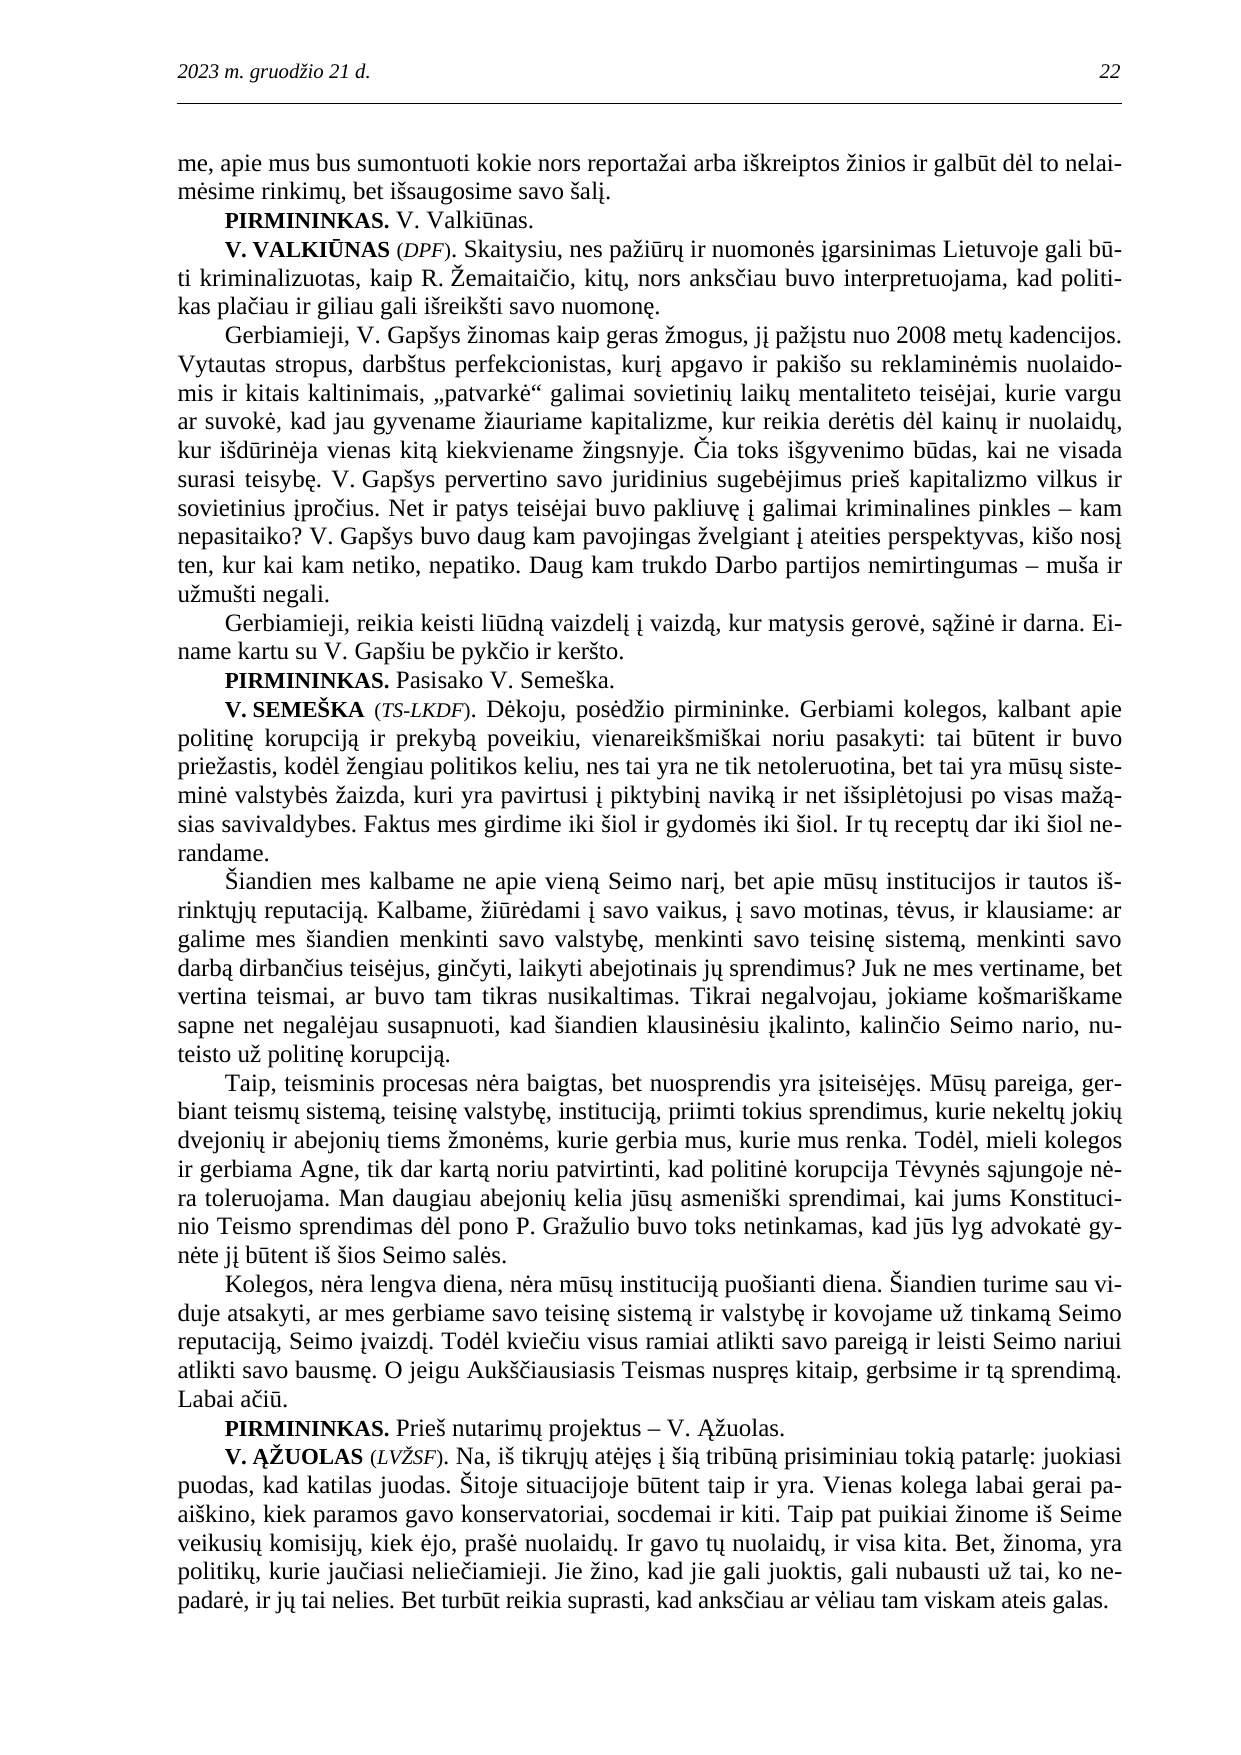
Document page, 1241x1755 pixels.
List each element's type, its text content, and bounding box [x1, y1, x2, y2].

text PIRMININKAS. Pa­si­sa­ko V. Se­meš­ka. [177, 665, 1122, 694]
text Taip, teis­mi­nis pro­ce­sas nė­ra baig­tas, bet nuosp­ren­dis yra įsi­tei­sė­jęs. Mū­sų pa­rei­ga, ger­biant teis­mų sis­te­mą, tei­si­nę vals­ty­bę, ins­ti­tu­ci­ją, pri­im­ti to­kius spren­di­mus, ku­rie ne­kel­tų jo­kių dve­jo­nių ir abe­jo­nių tiems žmo­nėms, ku­rie ger­bia mus, ku­rie mus ren­ka. To­dėl, mie­li ko­le­gos ir ger­bia­ma Ag­ne, tik dar kar­tą no­riu pa­tvir­tin­ti, kad po­li­ti­nė ko­rup­ci­ja Tė­vy­nės są­jun­go­je nė­ra to­le­ruo­ja­ma. Man dau­giau abe­jo­nių ke­lia jū­sų as­me­niš­ki spren­di­mai, kai jums Kon­sti­tu­ci­nio Teis­mo spren­di­mas dėl po­no P. Gra­žu­lio bu­vo toks ne­tin­ka­mas, kad jūs lyg ad­vo­ka­tė gy­nė­te jį bū­tent iš šios Sei­mo sa­lės. [177, 1068, 1122, 1269]
text V. SEMEŠKA (TS-LKDF). Dė­ko­ju, po­sė­džio pir­mi­nin­ke. Ger­bia­mi ko­le­gos, kal­bant apie po­li­ti­nę ko­rup­ci­ją ir pre­ky­bą po­vei­kiu, vie­na­reikš­miš­kai no­riu pa­sa­ky­ti: tai bū­tent ir bu­vo prie­žas­tis, ko­dėl žen­giau po­li­ti­kos ke­liu, nes tai yra ne tik ne­to­le­ruo­ti­na, bet tai yra mū­sų sis­te­mi­nė vals­ty­bės žaiz­da, ku­ri yra pa­vir­tu­si į pik­ty­bi­nį na­vi­ką ir net iš­si­plė­to­ju­si po vi­sas ma­žą­sias sa­vi­val­dy­bes. Fak­tus mes gir­di­me iki šiol ir gy­do­mės iki šiol. Ir tų re­cep­tų dar iki šiol ne­ran­da­me. [177, 694, 1122, 866]
text Ger­bia­mie­ji, rei­kia keis­ti liūd­ną vaiz­de­lį į vaiz­dą, kur ma­ty­sis ge­ro­vė, są­ži­nė ir dar­na. Ei­na­me kar­tu su V. Gap­šiu be pyk­čio ir kerš­to. [177, 608, 1122, 665]
text V. ĄŽUOLAS (LVŽSF). Na, iš tik­rų­jų at­ėjęs į šią tri­bū­ną pri­si­mi­niau to­kią pa­tar­lę: juo­kia­si puo­das, kad ka­ti­las juo­das. Ši­to­je si­tu­a­ci­jo­je bū­tent taip ir yra. Vie­nas ko­le­ga la­bai ge­rai pa­aiš­ki­no, kiek pa­ra­mos ga­vo kon­ser­va­to­riai, soc­de­mai ir ki­ti. Taip pat pui­kiai ži­no­me iš Sei­me vei­ku­sių ko­mi­si­jų, kiek ėjo, pra­šė nuo­lai­dų. Ir ga­vo tų nuo­lai­dų, ir vi­sa ki­ta. Bet, ži­no­ma, yra po­li­ti­kų, ku­rie jau­čia­si ne­lie­čia­mie­ji. Jie ži­no, kad jie ga­li juok­tis, ga­li nu­baus­ti už tai, ko ne­pa­da­rė, ir jų tai ne­lies. Bet tur­būt rei­kia su­pras­ti, kad anks­čiau ar vė­liau tam vis­kam at­eis ga­las. [177, 1441, 1122, 1614]
text Šian­dien mes kal­ba­me ne apie vie­ną Sei­mo na­rį, bet apie mū­sų ins­ti­tu­ci­jos ir tau­tos iš­rink­tų­jų re­pu­ta­ci­ją. Kal­ba­me, žiū­rė­da­mi į sa­vo vai­kus, į sa­vo mo­ti­nas, tė­vus, ir klau­sia­me: ar ga­li­me mes šian­dien men­kin­ti sa­vo vals­ty­bę, men­kin­ti sa­vo tei­si­nę sis­te­mą, men­kin­ti sa­vo dar­bą dir­ban­čius tei­sė­jus, gin­čy­ti, lai­ky­ti abe­jo­ti­nais jų spren­di­mus? Juk ne mes ver­ti­na­me, bet ver­ti­na teis­mai, ar bu­vo tam tik­ras nu­si­kal­ti­mas. Tik­rai ne­gal­vo­jau, jo­kia­me koš­ma­riš­ka­me sap­ne net ne­ga­lė­jau su­sap­nuo­ti, kad šian­dien klau­si­nė­siu įka­lin­to, ka­lin­čio Sei­mo na­rio, nu­teis­to už po­li­ti­nę ko­rup­ci­ją. [177, 866, 1122, 1068]
text me, apie mus bus su­mon­tuo­ti ko­kie nors re­por­ta­žai ar­ba iš­kreip­tos ži­nios ir gal­būt dėl to ne­lai­mė­si­me rin­ki­mų, bet iš­sau­go­si­me sa­vo ša­lį. [177, 148, 1122, 205]
text PIRMININKAS. Prieš nu­ta­ri­mų pro­jek­tus – V. Ąžuo­las. [177, 1413, 1122, 1441]
text Ger­bia­mie­ji, V. Gap­šys ži­no­mas kaip ge­ras žmo­gus, jį pa­žįs­tu nuo 2008 me­tų ka­den­ci­jos. Vy­tau­tas stro­pus, darbš­tus per­fek­cio­nis­tas, ku­rį ap­ga­vo ir pa­ki­šo su re­kla­mi­nė­mis nuo­lai­do­mis ir ki­tais kal­ti­ni­mais, „pa­tvar­kė“ ga­li­mai so­vie­ti­nių lai­kų men­ta­li­te­to tei­sė­jai, ku­rie var­gu ar su­vo­kė, kad jau gy­ve­na­me žiau­ria­me ka­pi­ta­liz­me, kur rei­kia de­rė­tis dėl kai­nų ir nuo­lai­dų, kur iš­dū­ri­nė­ja vie­nas ki­tą kiek­vie­na­me žings­ny­je. Čia toks iš­gy­ve­ni­mo bū­das, kai ne vi­sa­da su­ra­si tei­sy­bę. V. Gap­šys per­ver­ti­no sa­vo ju­ri­di­nius su­ge­bė­ji­mus prieš ka­pi­ta­liz­mo vil­kus ir so­vie­ti­nius įpro­čius. Net ir pa­tys tei­sė­jai bu­vo pa­kliu­vę į ga­li­mai kri­mi­na­li­nes pin­kles – kam ne­pa­si­tai­ko? V. Gap­šys bu­vo daug kam pa­vo­jin­gas žvel­giant į at­ei­ties per­spek­ty­vas, ki­šo no­sį ten, kur kai kam ne­ti­ko, ne­pa­ti­ko. Daug kam truk­do Dar­bo par­ti­jos ne­mir­tin­gu­mas – mu­ša ir už­muš­ti ne­ga­li. [177, 320, 1122, 608]
text Ko­le­gos, nė­ra leng­va die­na, nė­ra mū­sų ins­ti­tu­ci­ją puo­šian­ti die­na. Šian­dien tu­ri­me sau vi­du­je at­sa­ky­ti, ar mes ger­bia­me sa­vo tei­si­nę sis­te­mą ir vals­ty­bę ir ko­vo­ja­me už tin­ka­mą Sei­mo re­pu­ta­ci­ją, Sei­mo įvaiz­dį. To­dėl kvie­čiu vi­sus ra­miai at­lik­ti sa­vo pa­rei­gą ir leis­ti Sei­mo na­riui at­lik­ti sa­vo baus­mę. O jei­gu Aukš­čiau­sia­sis Teis­mas nu­spręs ki­taip, gerb­si­me ir tą spren­di­mą. La­bai ačiū. [177, 1269, 1122, 1413]
text V. VALKIŪNAS (DPF). Skai­ty­siu, nes pa­žiū­rų ir nuo­mo­nės įgar­si­ni­mas Lie­tu­vo­je ga­li bū­ti kri­mi­na­li­zuo­tas, kaip R. Že­mai­tai­čio, ki­tų, nors anks­čiau bu­vo in­ter­pre­tuo­ja­ma, kad po­li­ti­kas pla­čiau ir gi­liau ga­li iš­reikš­ti sa­vo nuo­mo­nę. [177, 234, 1122, 320]
text PIRMININKAS. V. Val­kiū­nas. [177, 205, 1122, 234]
